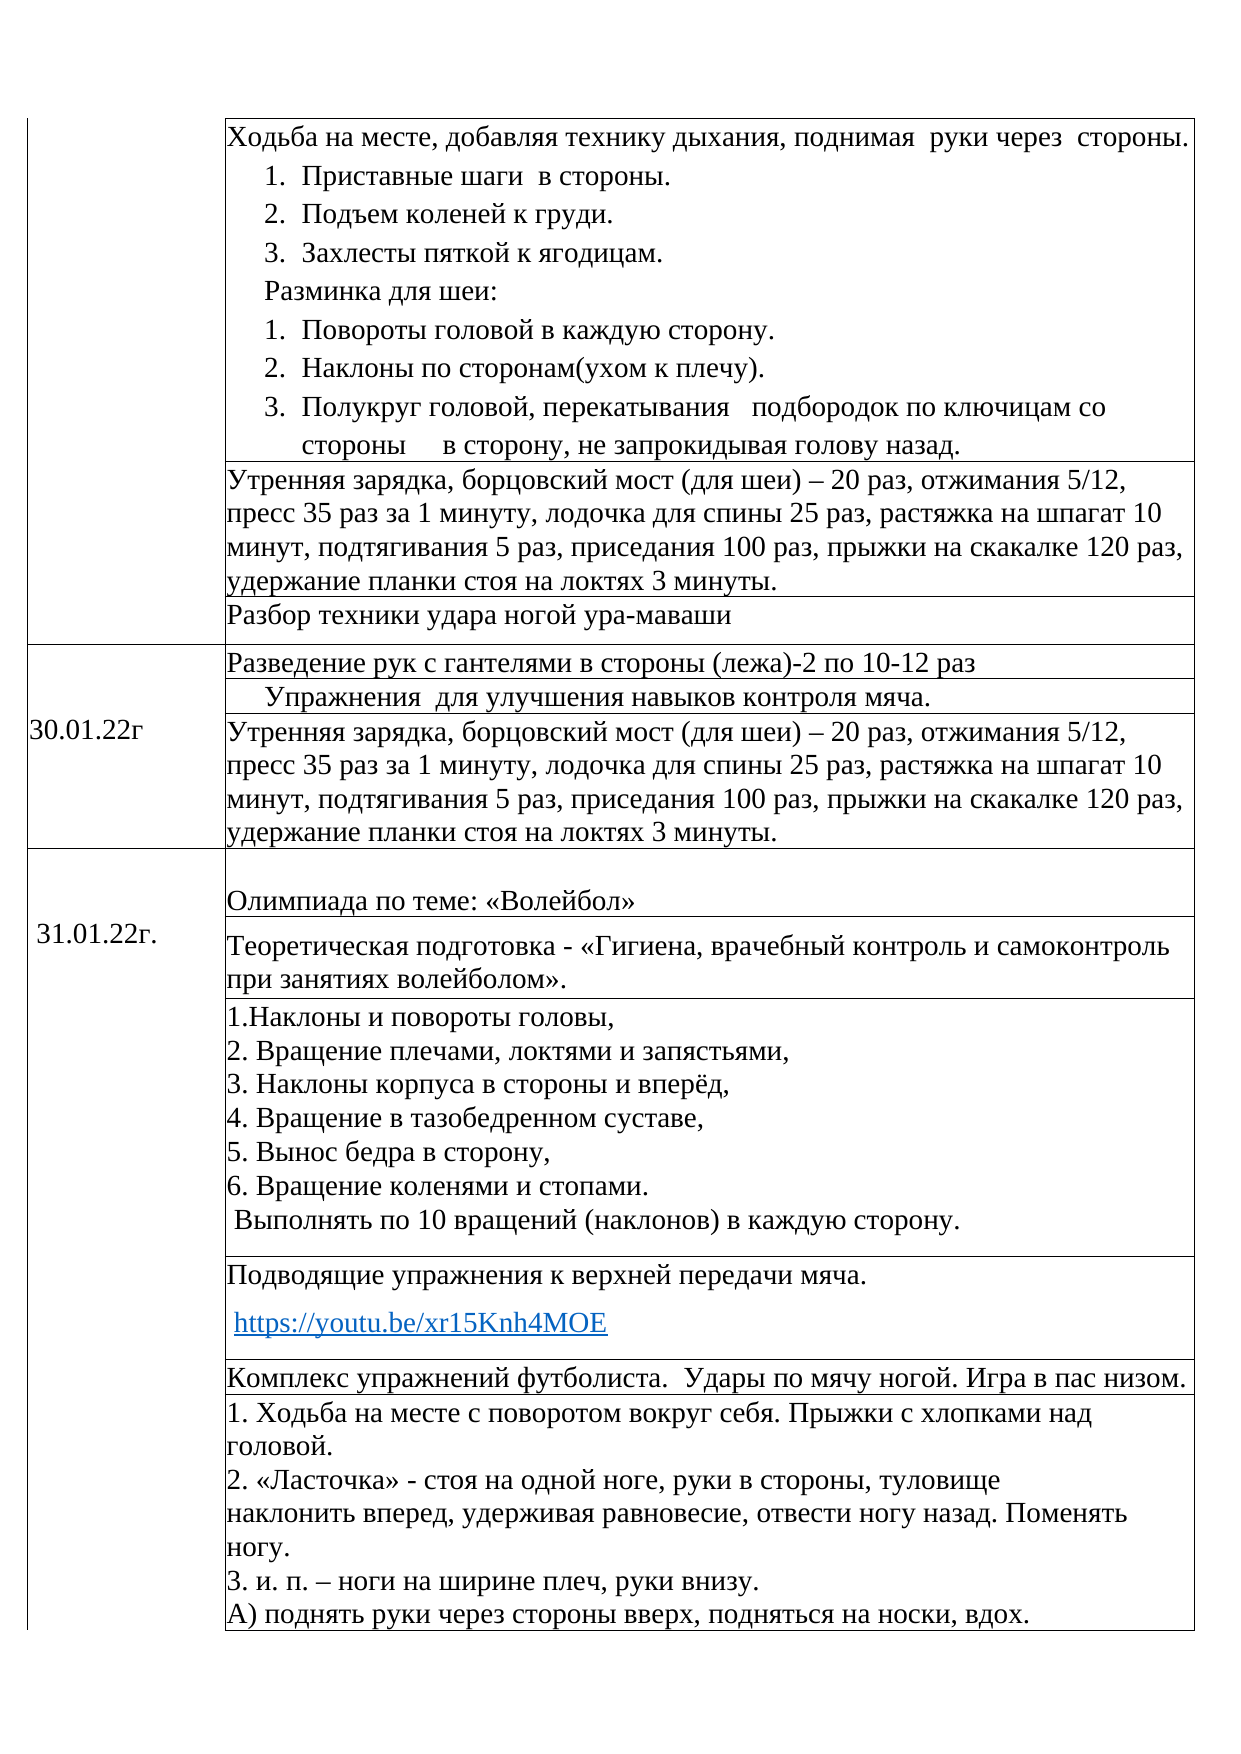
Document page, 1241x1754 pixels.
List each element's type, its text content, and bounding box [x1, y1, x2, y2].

table_cell Ходьба на месте, добавляя технику дыхания, поднимая руки через стороны. Приставные шаги в стороны. Подъем коленей к груди. Захлесты пяткой к ягодицам. Разминка для шеи: Повороты головой в каждую сторону. Наклоны по сторонам(ухом к плечу). Полукруг головой, перекатывания подбородок по ключицам со стороны в сторону, не запрокидывая голову назад. [226, 119, 1194, 461]
table_cell 31.01.22г. [28, 849, 225, 1630]
table_cell 30.01.22г [28, 645, 225, 848]
table_cell Утренняя зарядка, борцовский мост (для шеи) – 20 раз, отжимания 5/12, пресс 35 раз за 1 минуту, лодочка для спины 25 раз, растяжка на шпагат 10 минут, подтягивания 5 раз, приседания 100 раз, прыжки на скакалке 120 раз, удержание планки стоя на локтях 3 минуты. [226, 714, 1194, 848]
table_cell Комплекс упражнений футболиста. Удары по мячу ногой. Игра в пас низом. [226, 1360, 1194, 1394]
table_cell Теоретическая подготовка - «Гигиена, врачебный контроль и самоконтроль при занятиях волейболом». [226, 917, 1194, 998]
table_cell Подводящие упражнения к верхней передачи мяча. https://youtu.be/xr15Knh4MOE [226, 1257, 1194, 1359]
table_cell Олимпиада по теме: «Волейбол» [226, 849, 1194, 916]
table_cell Разведение рук с гантелями в стороны (лежа)-2 по 10-12 раз [226, 645, 1194, 678]
table_cell Разбор техники удара ногой ура-маваши [226, 597, 1194, 644]
table_cell Упражнения для улучшения навыков контроля мяча. [226, 679, 264, 713]
table_cell 1.Наклоны и повороты головы, 2. Вращение плечами, локтями и запястьями, 3. Наклоны корпуса в стороны и вперёд, 4. Вращение в тазобедренном суставе, 5. Вынос бедра в сторону, 6. Вращение коленями и стопами. Выполнять по 10 вращений (наклонов) в каждую сторону. [226, 999, 1194, 1256]
table_cell [28, 118, 225, 644]
table_cell Утренняя зарядка, борцовский мост (для шеи) – 20 раз, отжимания 5/12, пресс 35 раз за 1 минуту, лодочка для спины 25 раз, растяжка на шпагат 10 минут, подтягивания 5 раз, приседания 100 раз, прыжки на скакалке 120 раз, удержание планки стоя на локтях 3 минуты. [226, 462, 1194, 596]
